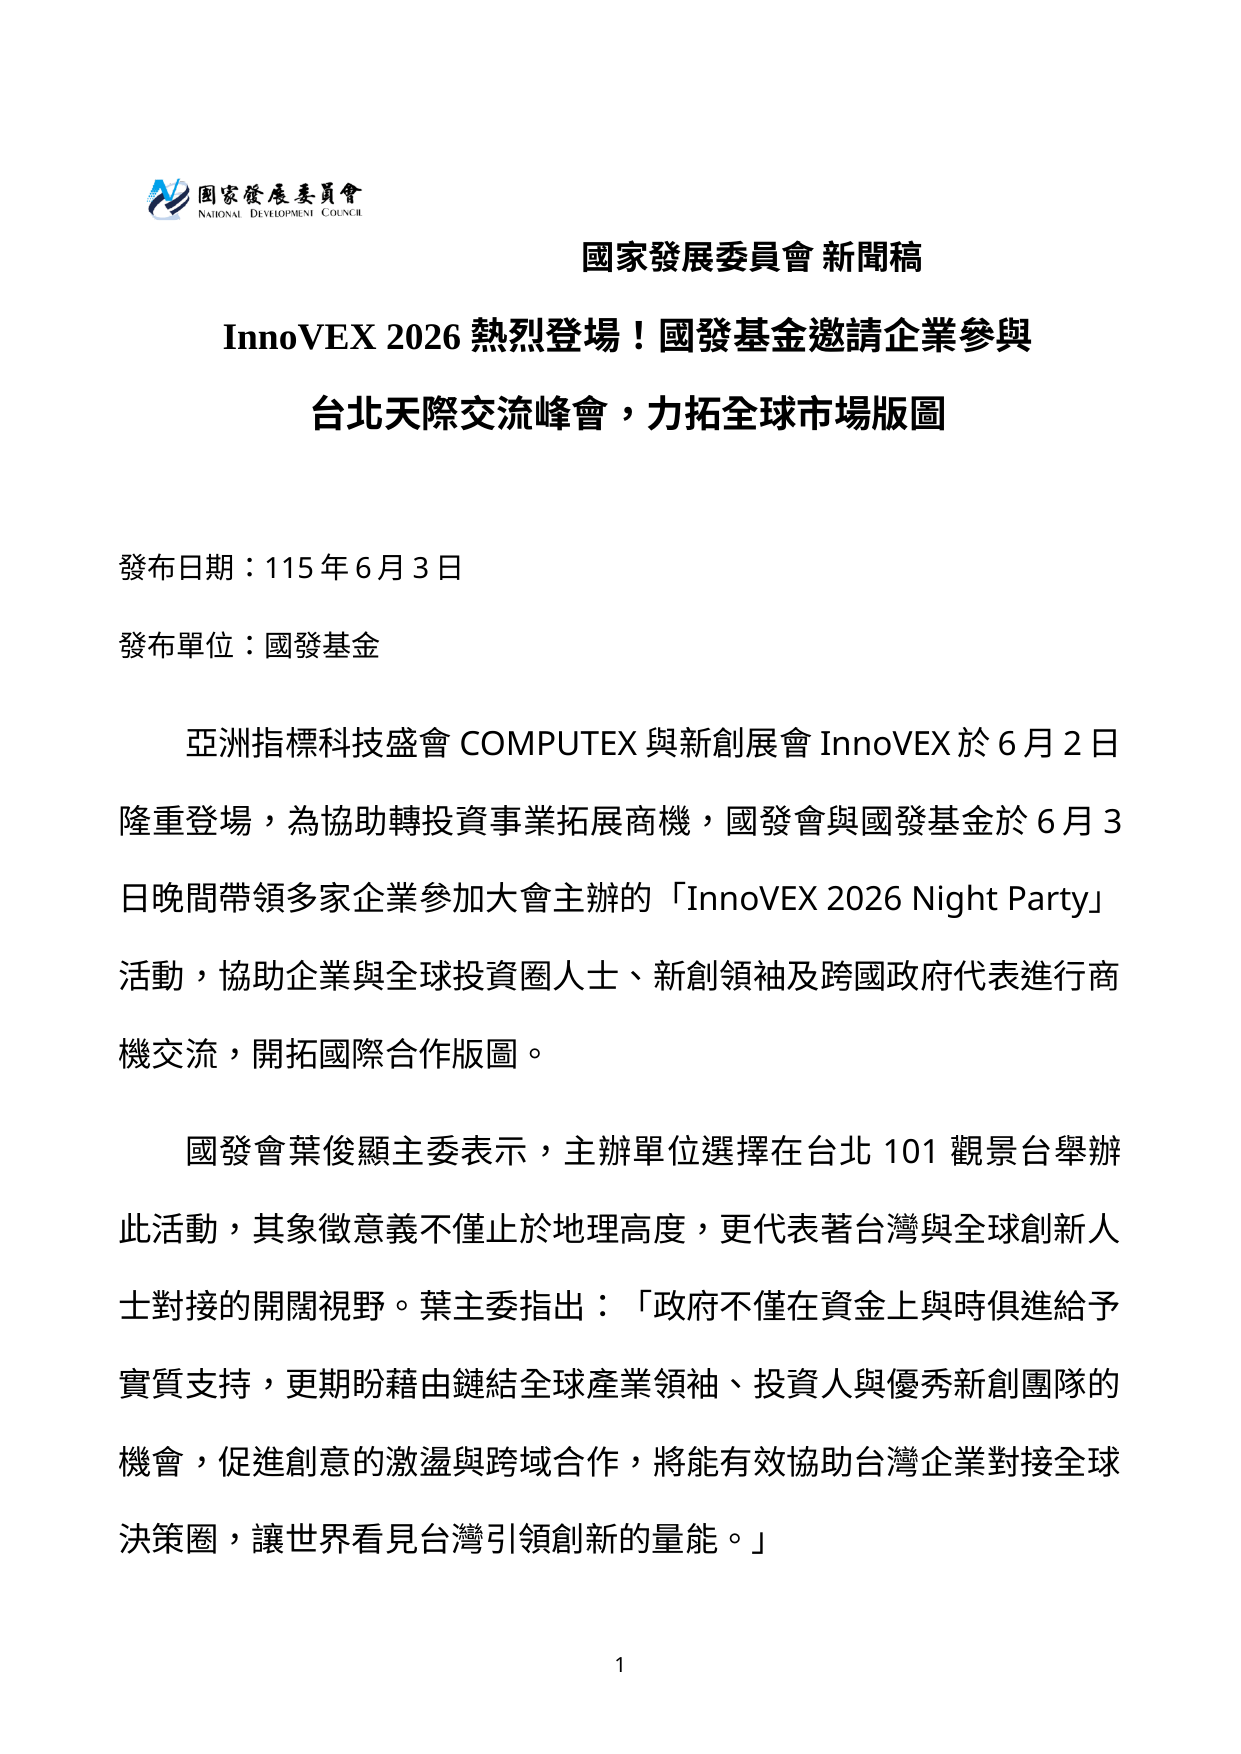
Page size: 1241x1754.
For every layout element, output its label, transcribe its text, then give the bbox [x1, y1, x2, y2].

text InnoVEX 2026 熱烈登場！國發基金邀請企業參與台北天際交流峰會，力拓全球市場版圖 [207, 294, 1048, 449]
text 發布單位：國發基金 [118, 605, 1202, 683]
text 國家發展委員會 新聞稿 [118, 216, 1122, 294]
text 亞洲指標科技盛會 COMPUTEX 與新創展會 InnoVEX於6月2日隆重登場，為協助轉投資事業拓展商機，國發會與國發基金於6月3日晚間帶領多家企業參加大會主辦的「InnoVEX 2026 Night Party」活動，協助企業與全球投資圈人士、新創領袖及跨國政府代表進行商機交流，開拓國際合作版圖。 [118, 702, 1122, 1091]
text 國發會葉俊顯主委表示，主辦單位選擇在台北101 觀景台舉辦此活動，其象徵意義不僅止於地理高度，更代表著台灣與全球創新人士對接的開闊視野。葉主委指出：「政府不僅在資金上與時俱進給予實質支持，更期盼藉由鏈結全球產業領袖、投資人與優秀新創團隊的機會，促進創意的激盪與跨域合作，將能有效協助台灣企業對接全球決策圈，讓世界看見台灣引領創新的量能。」 [118, 1110, 1122, 1576]
text 發布日期：115年6月3日 [118, 527, 1113, 605]
picture [220, 177, 365, 222]
